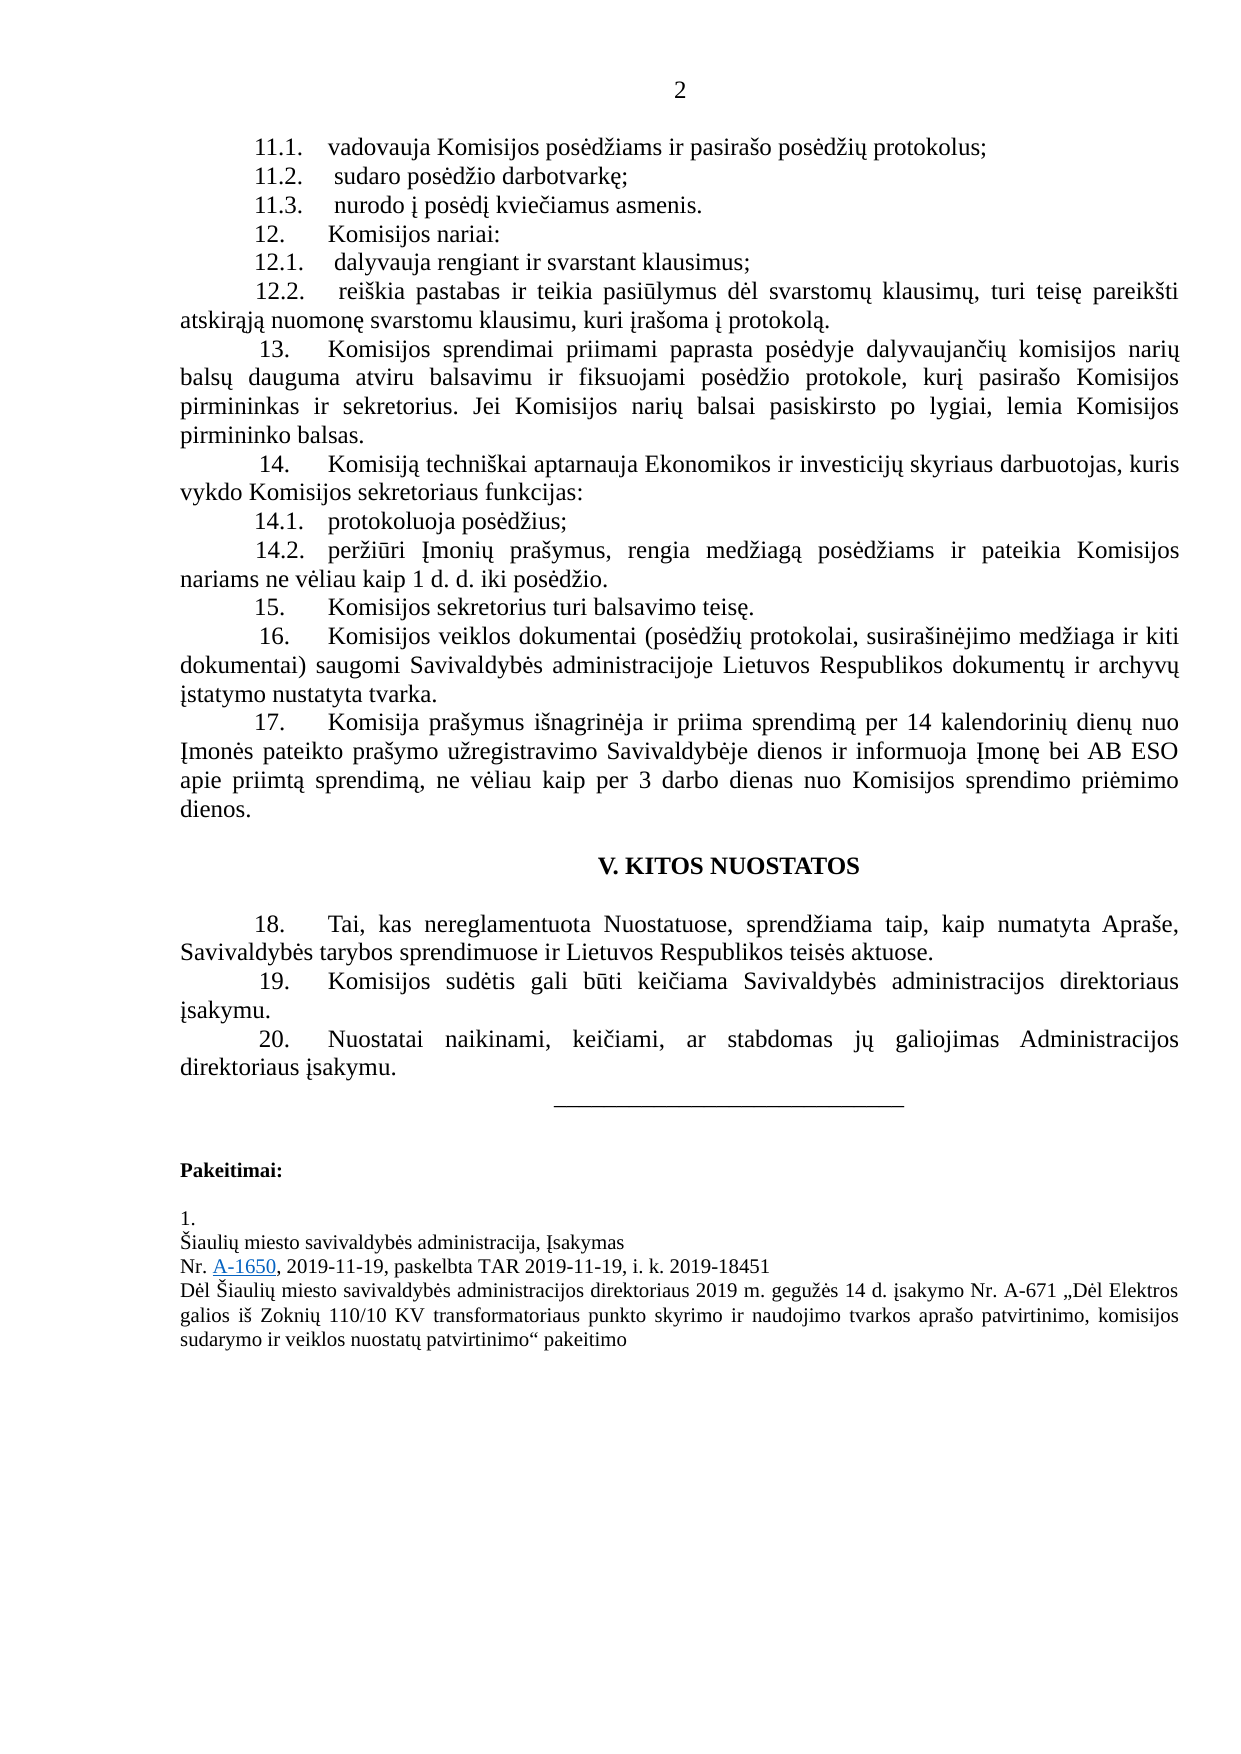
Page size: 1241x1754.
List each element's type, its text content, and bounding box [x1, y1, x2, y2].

text 12. Komisijos nariai: [180, 219, 1180, 247]
text 18. Tai, kas nereglamentuota Nuostatuose, sprendžiama taip, kaip numatyta Apraše, Savivaldybės tarybos sprendimuose ir Lietuvos Respublikos teisės aktuose. [180, 909, 1180, 966]
text Nr. A-1650, 2019-11-19, paskelbta TAR 2019-11-19, i. k. 2019-18451 [180, 1254, 1180, 1278]
text 16. Komisijos veiklos dokumentai (posėdžių protokolai, susirašinėjimo medžiaga ir kiti dokumentai) saugomi Savivaldybės administracijoje Lietuvos Respublikos dokumentų ir archyvų įstatymo nustatyta tvarka. [180, 621, 1180, 707]
text 17. Komisija prašymus išnagrinėja ir priima sprendimą per 14 kalendorinių dienų nuo Įmonės pateikto prašymo užregistravimo Savivaldybėje dienos ir informuoja Įmonę bei AB ESO apie priimtą sprendimą, ne vėliau kaip per 3 darbo dienas nuo Komisijos sprendimo priėmimo dienos. [180, 707, 1180, 822]
text ____________________________ [217, 1081, 1180, 1110]
text Dėl Šiaulių miesto savivaldybės administracijos direktoriaus 2019 m. gegužės 14 d. įsakymo Nr. A-671 „Dėl Elektros galios iš Zoknių 110/10 KV transformatoriaus punkto skyrimo ir naudojimo tvarkos aprašo patvirtinimo, komisijos sudarymo ir veiklos nuostatų patvirtinimo“ pakeitimo [180, 1278, 1180, 1351]
text Pakeitimai: [180, 1158, 1180, 1182]
text 15. Komisijos sekretorius turi balsavimo teisę. [180, 592, 1180, 621]
text 20. Nuostatai naikinami, keičiami, ar stabdomas jų galiojimas Administracijos direktoriaus įsakymu. [180, 1024, 1180, 1081]
text 12.1. dalyvauja rengiant ir svarstant klausimus; [180, 247, 1180, 276]
text Šiaulių miesto savivaldybės administracija, Įsakymas [180, 1230, 1180, 1254]
text 11.2. sudaro posėdžio darbotvarkę; [180, 161, 1180, 190]
text 11.3. nurodo į posėdį kviečiamus asmenis. [180, 190, 1180, 219]
text 1. [180, 1206, 1180, 1230]
text 11.1. vadovauja Komisijos posėdžiams ir pasirašo posėdžių protokolus; [180, 132, 1180, 161]
text 13. Komisijos sprendimai priimami paprasta posėdyje dalyvaujančių komisijos narių balsų dauguma atviru balsavimu ir fiksuojami posėdžio protokole, kurį pasirašo Komisijos pirmininkas ir sekretorius. Jei Komisijos narių balsai pasiskirsto po lygiai, lemia Komisijos pirmininko balsas. [180, 334, 1180, 449]
text 14.2. peržiūri Įmonių prašymus, rengia medžiagą posėdžiams ir pateikia Komisijos nariams ne vėliau kaip 1 d. d. iki posėdžio. [180, 535, 1180, 592]
text 12.2. reiškia pastabas ir teikia pasiūlymus dėl svarstomų klausimų, turi teisę pareikšti atskirąją nuomonę svarstomu klausimu, kuri įrašoma į protokolą. [180, 276, 1180, 334]
text V. KITOS NUOSTATOS [217, 851, 1180, 880]
text 14.1. protokoluoja posėdžius; [180, 506, 1180, 535]
text 19. Komisijos sudėtis gali būti keičiama Savivaldybės administracijos direktoriaus įsakymu. [180, 966, 1180, 1024]
text 14. Komisiją techniškai aptarnauja Ekonomikos ir investicijų skyriaus darbuotojas, kuris vykdo Komisijos sekretoriaus funkcijas: [180, 449, 1180, 506]
